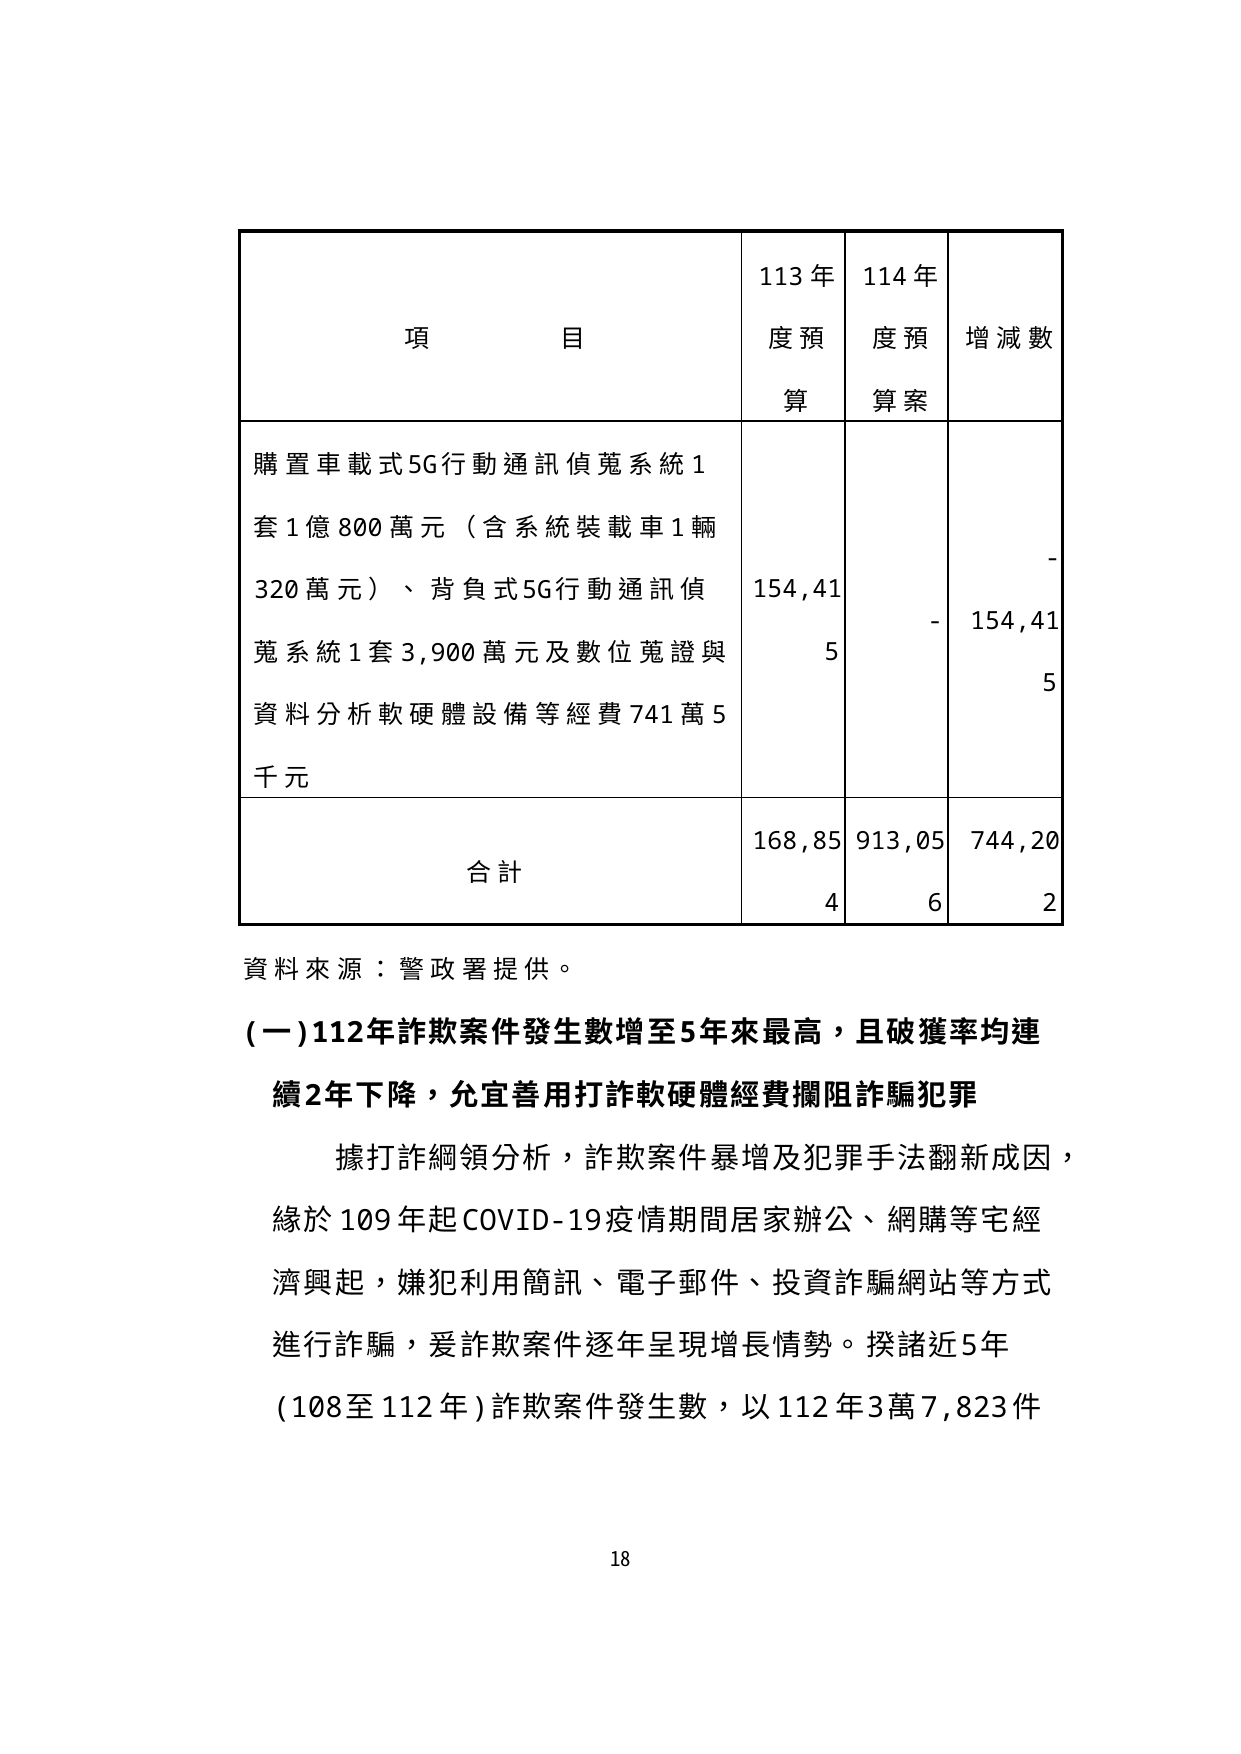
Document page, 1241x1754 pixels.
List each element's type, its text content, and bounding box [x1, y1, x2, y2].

text (一)112年詐欺案件發生數增至5年來最高，且破獲率均連續2年下降，允宜善用打詐軟硬體經費攔阻詐騙犯罪 [236, 989, 1063, 1114]
table_cell 合計 [241, 798, 741, 923]
table_header 113年度預算 [742, 233, 844, 420]
table_cell 168,854 [742, 798, 844, 923]
table_header 增減數 [949, 233, 1061, 420]
table_cell 744,202 [949, 798, 1061, 923]
table_header 114年度預算案 [846, 233, 947, 420]
table_cell 154,415 [742, 422, 844, 796]
text 資料來源：警政署提供。 [236, 926, 1063, 989]
table_cell -154,415 [949, 422, 1061, 796]
table_cell 購置車載式5G行動通訊偵蒐系統1套1億800萬元（含系統裝載車1輛320萬元）、背負式5G行動通訊偵蒐系統1套3,900萬元及數位蒐證與資料分析軟硬體設備等經費741萬5千元 [241, 422, 741, 796]
table_cell - [846, 422, 947, 796]
table_cell 913,056 [846, 798, 947, 923]
table_header 項 目 [241, 233, 741, 420]
text 據打詐綱領分析，詐欺案件暴增及犯罪手法翻新成因，緣於109年起COVID-19疫情期間居家辦公、網購等宅經濟興起，嫌犯利用簡訊、電子郵件、投資詐騙網站等方式進行詐騙，爰詐欺案件逐年呈現增長情勢。揆諸近5年(108至112年)詐欺案件發生數，以112年3萬7,823件最高，甚高於打詐綱領推動前(110年)之2萬4,724件，近5年(108至112年)詐欺案件破獲率，亦自110年99.03%逐年降至111年97.32%及112年95.13%(詳表2)。由上可知，政府雖自111年6月開始推動打詐綱領相關措施，惟詐欺案件發生數仍持續攀升，破獲率不增反降，且詐欺案件發生數為近5年來最高，破獲率則為近4年來最不理想。該署114年度增加預防詐騙系統及情資分析工具等軟硬體經費合計4億2,955萬1千元，包括建置車輛可疑使用者徵候註記資料庫200萬元、通訊監察幣流情資整合分析系統及設備1,940萬元、智慧統合預防詐騙偵查系統8,600萬元、遠傳及亞太電信通訊監察系統整併1億6,769萬9千元、購置虛擬貨幣情資分析工具授權使用費9,684萬元、數位鑑識破密軟體4,617萬元及工作站720萬元、網路封包側錄工具便攜型80萬元及離線式100萬元，以及無線電接收機及可攜式電波定向接收設備244萬2千元等(詳表1)，允宜善用上開軟硬體及新型偵查工具切實攔阻詐欺犯罪，以發揮經費支用效益。 [266, 1114, 1063, 1426]
